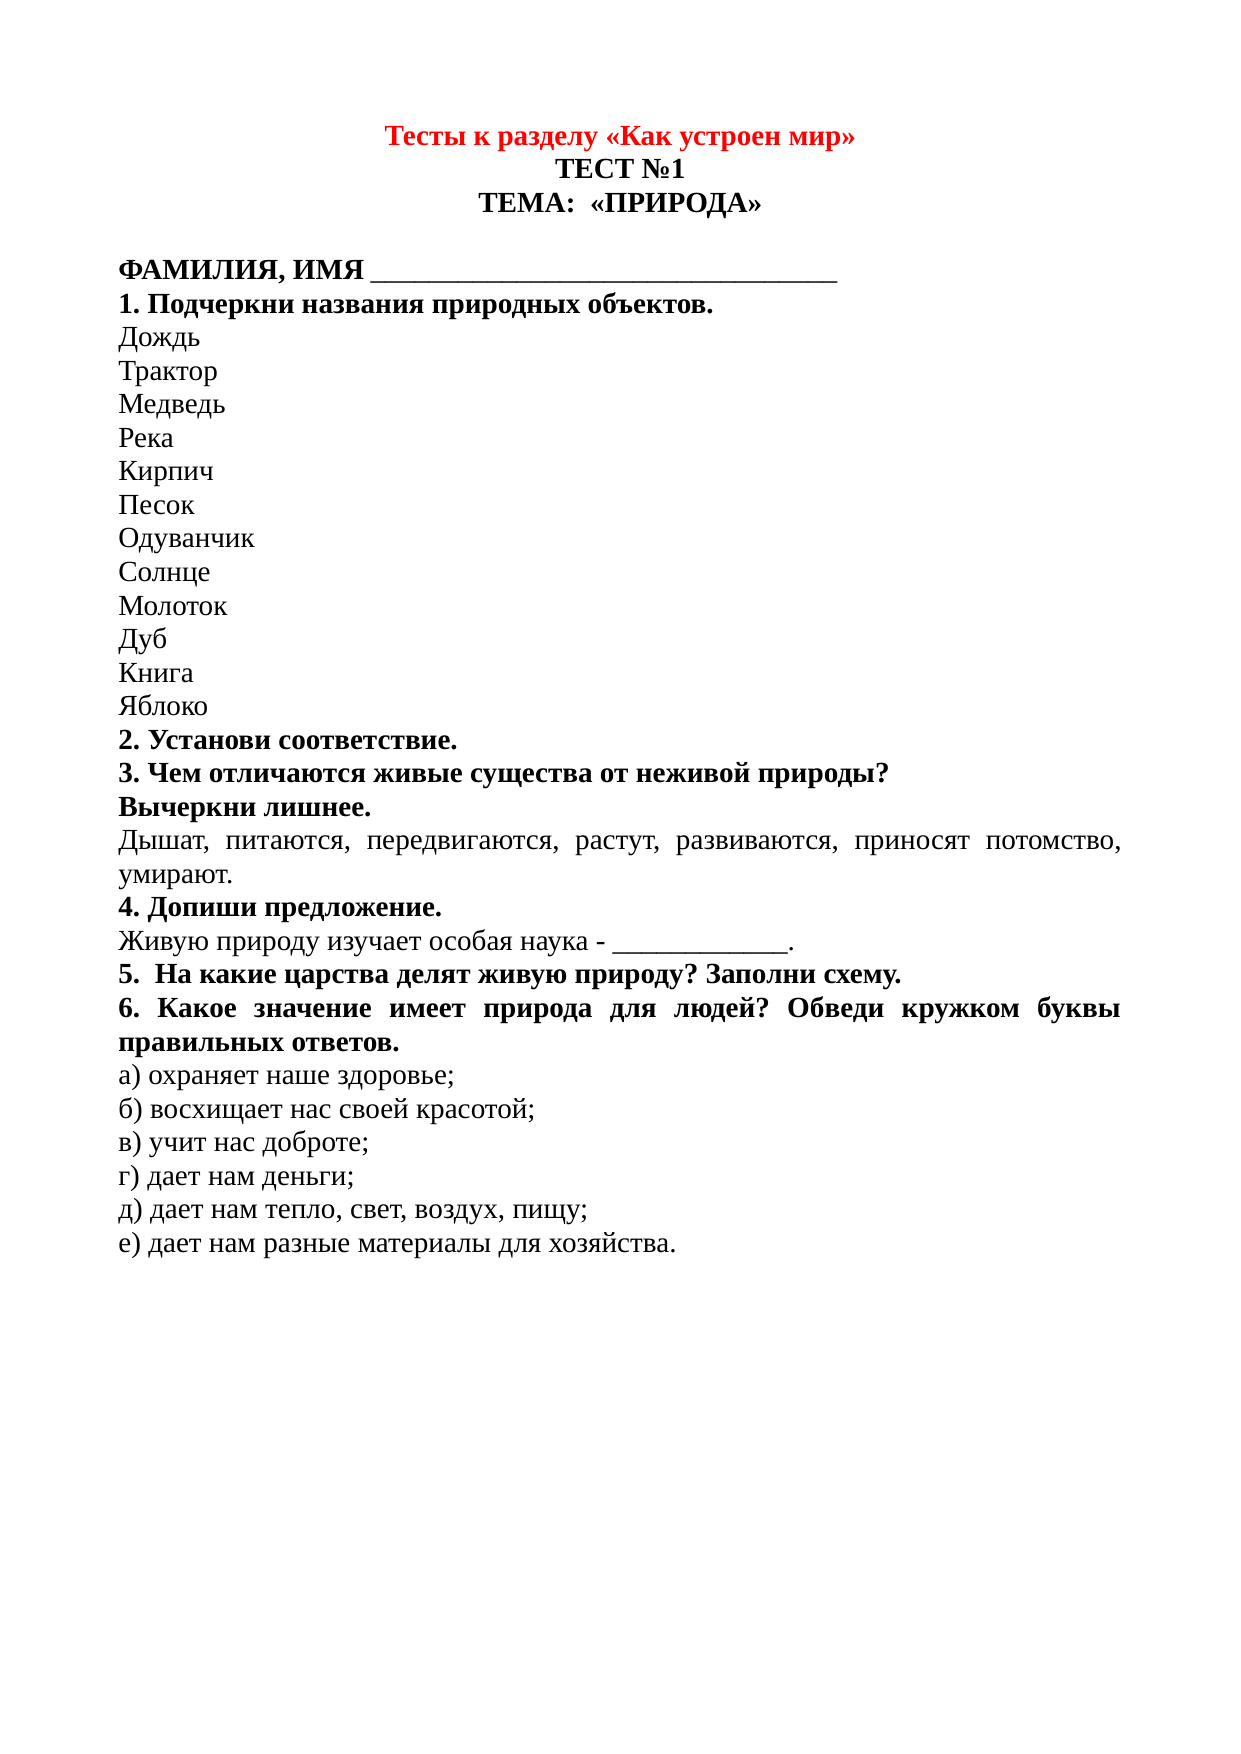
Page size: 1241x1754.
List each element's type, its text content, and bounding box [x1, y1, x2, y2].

text ТЕМА: «ПРИРОДА» [118, 185, 1122, 219]
text ФАМИЛИЯ, ИМЯ ________________________________ [118, 252, 1122, 286]
text 5. На какие царства делят живую природу? Заполни схему. [118, 957, 1122, 990]
text ТЕСТ №1 [118, 152, 1122, 185]
text Молоток [118, 588, 1122, 621]
text Дождь [118, 319, 1122, 353]
text е) дает нам разные материалы для хозяйства. [118, 1225, 1122, 1258]
text в) учит нас доброте; [118, 1124, 1122, 1158]
text 2. Установи соответствие. [118, 722, 1122, 755]
text 4. Допиши предложение. [118, 889, 1122, 923]
text Дышат, питаются, передвигаются, растут, развиваются, приносят потомство, умирают. [118, 822, 1122, 889]
text д) дает нам тепло, свет, воздух, пищу; [118, 1191, 1122, 1225]
text а) охраняет наше здоровье; [118, 1057, 1122, 1091]
text Река [118, 420, 1122, 453]
text Книга [118, 655, 1122, 688]
text Кирпич [118, 453, 1122, 487]
text Живую природу изучает особая наука - ____________. [118, 923, 1122, 957]
text г) дает нам деньги; [118, 1158, 1122, 1191]
text Песок [118, 487, 1122, 521]
text 1. Подчеркни названия природных объектов. [118, 286, 1122, 319]
text 6. Какое значение имеет природа для людей? Обведи кружком буквы правильных ответов. [118, 990, 1122, 1057]
text Вычеркни лишнее. [118, 789, 1122, 822]
text Яблоко [118, 688, 1122, 722]
text Солнце [118, 554, 1122, 588]
text Тесты к разделу «Как устроен мир» [118, 118, 1122, 152]
text б) восхищает нас своей красотой; [118, 1091, 1122, 1124]
text 3. Чем отличаются живые существа от неживой природы? [118, 755, 1122, 789]
text Медведь [118, 386, 1122, 420]
text Трактор [118, 353, 1122, 386]
text Одуванчик [118, 521, 1122, 554]
text Дуб [118, 621, 1122, 655]
